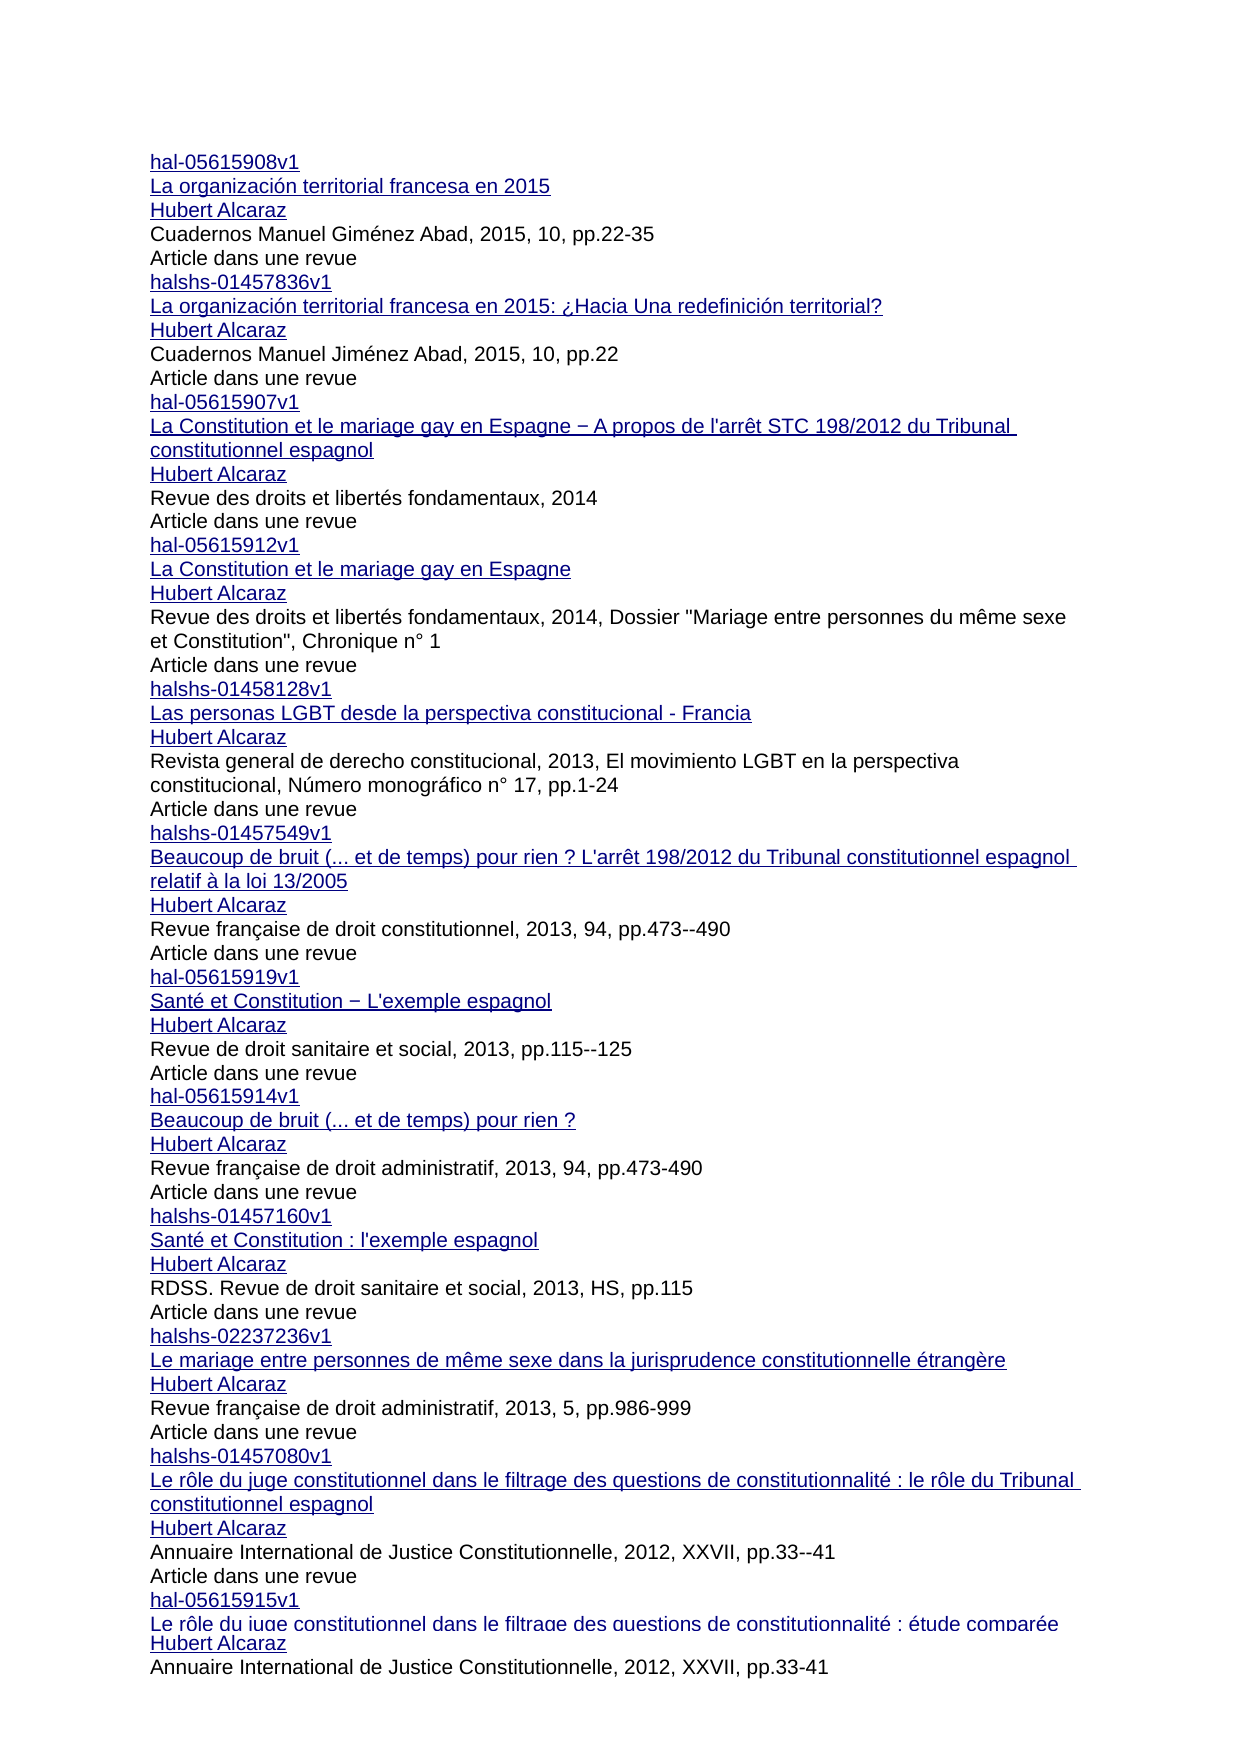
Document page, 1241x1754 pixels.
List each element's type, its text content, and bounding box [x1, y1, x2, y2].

table_cell La organización territorial francesa en 2015 Hubert Alcaraz Cuadernos Manuel Giménez Abad, 2015, 10, pp.22-35 Article dans une revue halshs-01457836v1 [150, 174, 1090, 294]
table_cell Beaucoup de bruit (... et de temps) pour rien ? L'arrêt 198/2012 du Tribunal constitutionnel espagnol relatif à la loi 13/2005 Hubert Alcaraz Revue française de droit constitutionnel, 2013, 94, pp.473--490 Article dans une revue hal-05615919v1 [150, 845, 1090, 988]
table_cell Las personas LGBT desde la perspectiva constitucional - Francia Hubert Alcaraz Revista general de derecho constitucional, 2013, El movimiento LGBT en la perspectiva constitucional, Número monográfico n° 17, pp.1-24 Article dans une revue halshs-01457549v1 [150, 701, 1090, 845]
table_cell La Constitution et le mariage gay en Espagne − A propos de l'arrêt STC 198/2012 du Tribunal constitutionnel espagnol Hubert Alcaraz Revue des droits et libertés fondamentaux, 2014 Article dans une revue hal-05615912v1 [150, 414, 1090, 557]
table_cell Le mariage entre personnes de même sexe dans la jurisprudence constitutionnelle étrangère Hubert Alcaraz Revue française de droit administratif, 2013, 5, pp.986-999 Article dans une revue halshs-01457080v1 [150, 1348, 1090, 1468]
table_cell hal-05615908v1 [150, 150, 1090, 174]
table_cell Beaucoup de bruit (... et de temps) pour rien ? Hubert Alcaraz Revue française de droit administratif, 2013, 94, pp.473-490 Article dans une revue halshs-01457160v1 [150, 1108, 1090, 1228]
table_cell La organización territorial francesa en 2015: ¿Hacia Una redefinición territorial? Hubert Alcaraz Cuadernos Manuel Jiménez Abad, 2015, 10, pp.22 Article dans une revue hal-05615907v1 [150, 294, 1090, 413]
table_cell Santé et Constitution : l'exemple espagnol Hubert Alcaraz RDSS. Revue de droit sanitaire et social, 2013, HS, pp.115 Article dans une revue halshs-02237236v1 [150, 1228, 1090, 1348]
table_cell Le rôle du juge constitutionnel dans le filtrage des questions de constitutionnalité : le rôle du Tribunal constitutionnel espagnol Hubert Alcaraz Annuaire International de Justice Constitutionnelle, 2012, XXVII, pp.33--41 Article dans une revue hal-05615915v1 [150, 1468, 1090, 1611]
table_cell Le rôle du juge constitutionnel dans le filtrage des questions de constitutionnalité : étude comparée Hubert Alcaraz Annuaire International de Justice Constitutionnelle, 2012, XXVII, pp.33-41 [150, 1611, 1090, 1679]
table_cell La Constitution et le mariage gay en Espagne Hubert Alcaraz Revue des droits et libertés fondamentaux, 2014, Dossier "Mariage entre personnes du même sexe et Constitution", Chronique n° 1 Article dans une revue halshs-01458128v1 [150, 557, 1090, 701]
table_cell Santé et Constitution − L'exemple espagnol Hubert Alcaraz Revue de droit sanitaire et social, 2013, pp.115--125 Article dans une revue hal-05615914v1 [150, 989, 1090, 1108]
